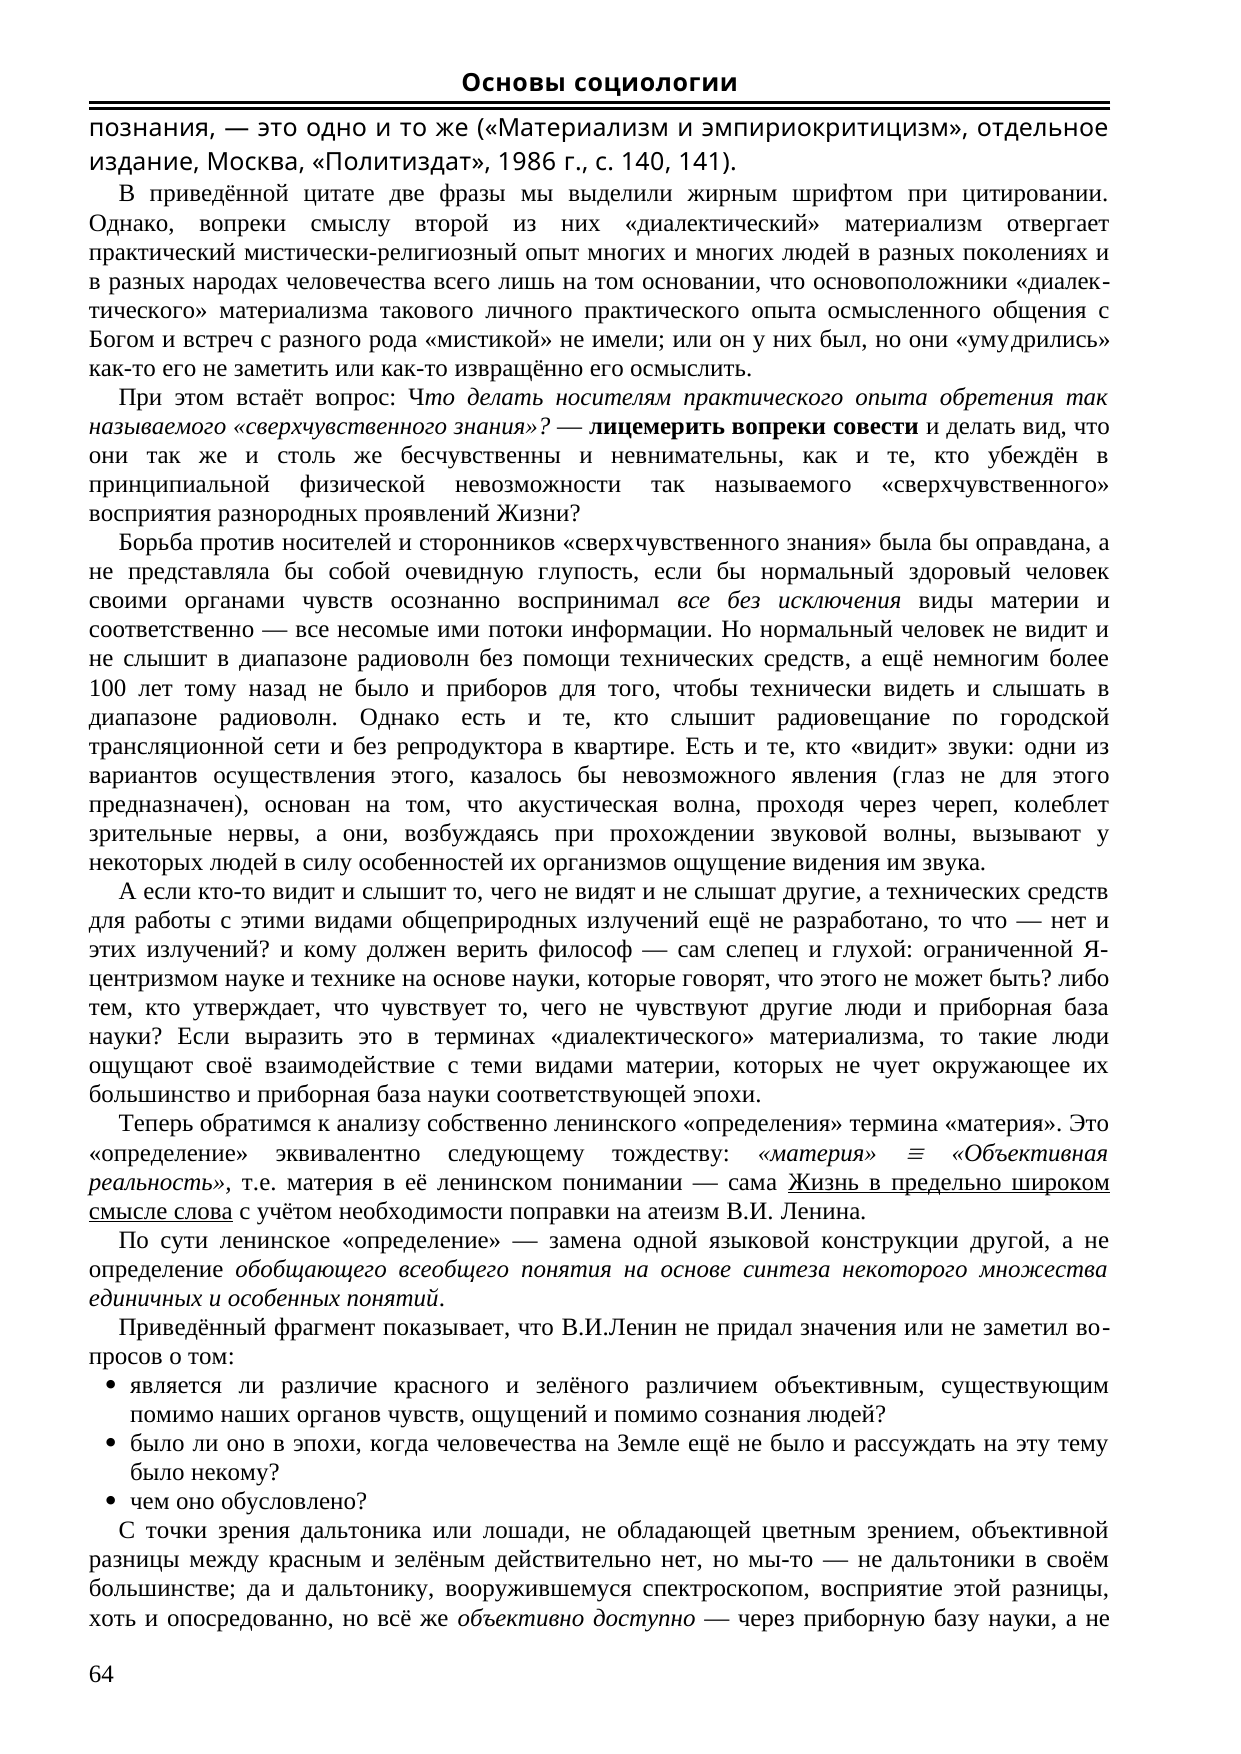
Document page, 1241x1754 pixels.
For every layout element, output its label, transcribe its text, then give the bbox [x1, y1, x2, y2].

list чем оно обусловлено? [106, 1486, 1110, 1515]
list является ли различие красного и зелёного различием объективным, существующим помимо наших органов чувств, ощу­щений и помимо сознания людей? [106, 1370, 1110, 1428]
text При этом встаёт вопрос: Что делать носителям практического опыта обретения так называемого «свер­хчувственного знания»? — лицемерить вопреки совести и делать вид, что они так же и столь же бесчувственны и невнимательны, как и те, кто убеждён в принципиальной физической невозможности так называемого «сверхчувственного» восприятия раз­нородных проявлений Жизни? [89, 382, 1110, 527]
text В приведённой цитате две фразы мы выделили жирным шрифтом при цитировании. Однако, вопреки смыслу второй из них «диалектический» материализм отвергает практический мистически-религиозный опыт многих и многих людей в разных поколениях и в разных народах человечества всего лишь на том основании, что основоположники «диалек­ти­ческого» материализма такового личного практического опыта осмысленного общения с Богом и встреч с разного рода «мистикой» не имели; или он у них был, но они «уму­д­ри­лись» как-то его не заметить или как-то извращённо его осмыслить. [89, 178, 1110, 382]
list было ли оно в эпохи, когда человечества на Земле ещё не было и рассуждать на эту тему было некому? [106, 1428, 1110, 1486]
text Теперь обратимся к анализу собственно ленинского «определения» термина «материя». Это «определение» эквивалентно следующему тождеству: «ма­те­рия»  «Объективная реальность», т.е. материя в её ленинском понимании — сама Жизнь в предельно широком смысле слова с учётом необходимости поправки на атеизм В.И. Ленина. [89, 1108, 1110, 1224]
text Борьба против носителей и сторонников «сверх­чув­ствен­ного знания» была бы оправдана, а не представляла бы собой очевидную глупость, если бы нормальный здоровый человек своими органами чувств осознанно воспринимал все без исключения виды материи и соответственно — все несомые ими потоки информации. Но нормальный человек не видит и не слышит в диапазоне радиоволн без помощи технических средств, а ещё немногим более 100 лет тому назад не было и приборов для того, чтобы технически видеть и слышать в диапазоне радиоволн. Однако есть и те, кто слышит радиовещание по городской трансляционной сети и без репродуктора в квартире. Есть и те, кто «видит» звуки: одни из вариантов осуществления этого, казалось бы невозможного явления (глаз не для этого предназначен), основан на том, что акустическая волна, проходя через череп, колеблет зрительные нервы, а они, возбуждаясь при прохождении звуковой волны, вызывают у некоторых людей в силу особенностей их организмов ощущение видения им звука. [89, 527, 1110, 876]
text По сути ленинское «определение» — замена одной языковой конструкции другой, а не определение обобщающего всеобщего понятия на основе синтеза некоторого множества единичных и особенных понятий. [89, 1224, 1110, 1312]
text Приведённый фрагмент показывает, что В.И.Ленин не придал значения или не заметил во­просов о том: [89, 1312, 1110, 1370]
text познания, — это одно и то же («Материализм и эмпириокритицизм», отдельное издание, Москва, «Политиздат», 1986 г., с. 140, 141). [89, 110, 1110, 178]
text А если кто-то видит и слышит то, чего не видят и не слышат другие, а технических средств для работы с этими видами общеприродных излучений ещё не разработано, то что — нет и этих излучений? и кому должен верить философ — сам слепец и глухой: ограниченной Я-центризмом науке и технике на основе науки, которые говорят, что этого не может быть? либо тем, кто утверждает, что чувствует то, чего не чувствуют другие люди и приборная база науки? Если выразить это в терминах «диалектического» материализма, то такие люди ощущают своё взаимодействие с теми видами материи, которых не чует окружающее их большинство и приборная база науки соответствующей эпохи. [89, 876, 1110, 1108]
text С точки зрения дальтоника или лошади, не обладающей цветным зрением, объективной разницы между красным и зелёным действительно нет, но мы-то — не дальтоники в своём большинстве; да и дальтонику, вооружившемуся спектроскопом, восприятие этой разницы, хоть и опосредованно, но всё же объективно доступно — через приборную базу науки, а не [89, 1515, 1110, 1631]
